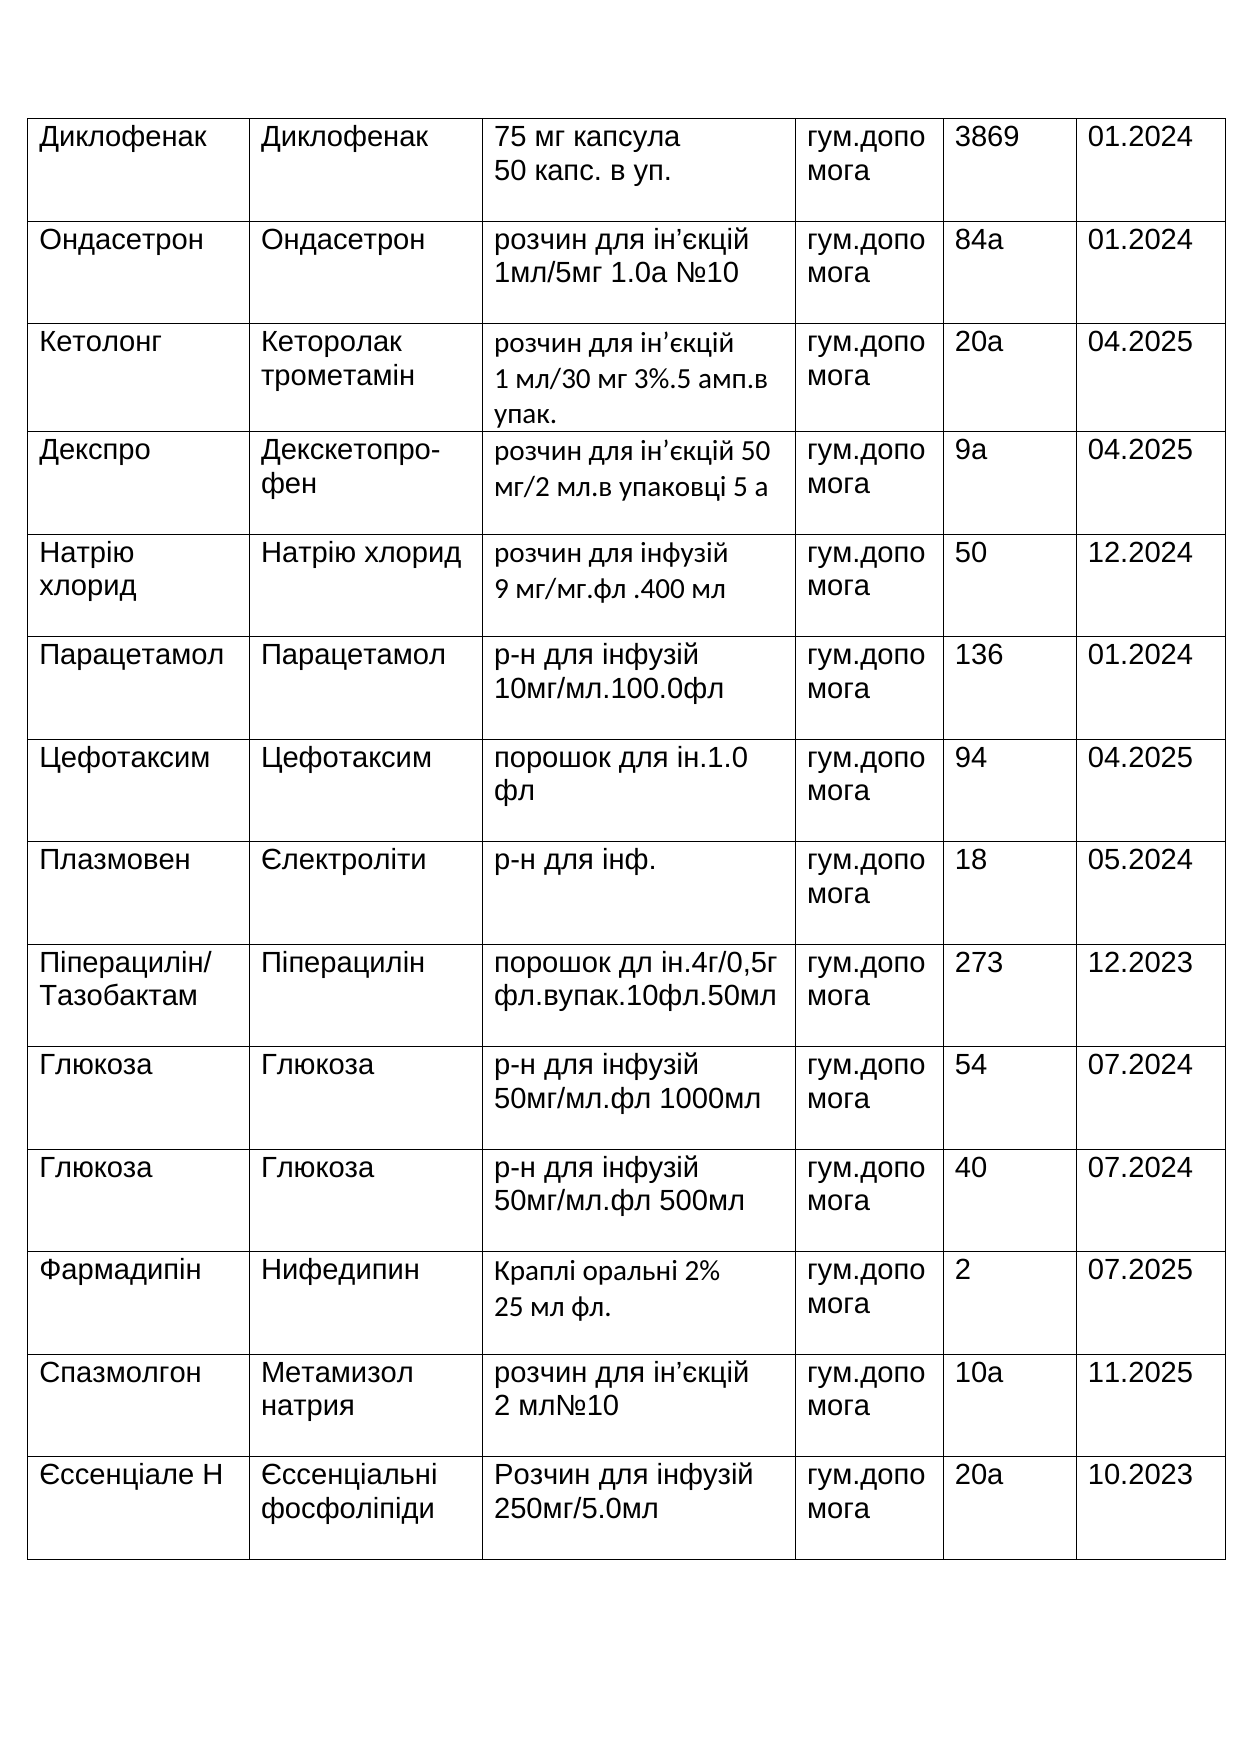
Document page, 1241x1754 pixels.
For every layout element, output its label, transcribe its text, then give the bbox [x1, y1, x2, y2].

table_cell гум.допомога [796, 1047, 943, 1148]
table_cell 2 [944, 1252, 1076, 1353]
table_cell гум.допомога [796, 535, 943, 636]
table_cell Диклофенак [250, 119, 482, 221]
table_cell гум.допомога [796, 222, 943, 323]
table_cell 50 [944, 535, 1076, 636]
table_cell Єлектроліти [250, 842, 482, 943]
table_cell гум.допомога [796, 324, 943, 431]
table_cell 04.2025 [1077, 432, 1225, 533]
table_cell Глюкоза [250, 1047, 482, 1148]
table_cell 05.2024 [1077, 842, 1225, 943]
table_cell Глюкоза [28, 1150, 249, 1251]
table_cell Метамизол натрия [250, 1355, 482, 1456]
table_cell Диклофенак [28, 119, 249, 221]
table_cell розчин для ін’єкцій 1 мл/30 мг 3%.5 амп.в упак. [483, 324, 795, 431]
table_cell Глюкоза [250, 1150, 482, 1251]
table_cell гум.допомога [796, 842, 943, 943]
table_cell 84а [944, 222, 1076, 323]
table_cell порошок для ін.1.0 фл [483, 740, 795, 841]
table_cell р-н для інфузій 50мг/мл.фл 1000мл [483, 1047, 795, 1148]
table_cell Декспро [28, 432, 249, 533]
table_cell гум.допомога [796, 1252, 943, 1353]
table_cell 20а [944, 324, 1076, 431]
table_cell Плазмовен [28, 842, 249, 943]
table_cell Фармадипін [28, 1252, 249, 1353]
table_cell Розчин для інфузій 250мг/5.0мл [483, 1457, 795, 1558]
table_cell Парацетамол [28, 637, 249, 738]
table_cell Піперацилін/ Тазобактам [28, 945, 249, 1046]
table_cell гум.допомога [796, 740, 943, 841]
table_cell Краплі оральні 2% 25 мл фл. [483, 1252, 795, 1353]
table_cell Парацетамол [250, 637, 482, 738]
table_cell Глюкоза [28, 1047, 249, 1148]
table_cell розчин для ін’єкцій 2 мл№10 [483, 1355, 795, 1456]
table_cell 01.2024 [1077, 119, 1225, 221]
table_cell Кетолонг [28, 324, 249, 431]
table_cell 10.2023 [1077, 1457, 1225, 1558]
table_cell порошок дл ін.4г/0,5г фл.вупак.10фл.50мл [483, 945, 795, 1046]
table_cell гум.допомога [796, 432, 943, 533]
table_cell Піперацилін [250, 945, 482, 1046]
table_cell 01.2024 [1077, 637, 1225, 738]
table_cell 9а [944, 432, 1076, 533]
table_cell 07.2025 [1077, 1252, 1225, 1353]
table_cell гум.допомога [796, 1355, 943, 1456]
table_cell 04.2025 [1077, 324, 1225, 431]
table_cell 07.2024 [1077, 1047, 1225, 1148]
table_cell Спазмолгон [28, 1355, 249, 1456]
table_cell 18 [944, 842, 1076, 943]
table_cell розчин для ін’єкцій 50 мг/2 мл.в упаковці 5 а [483, 432, 795, 533]
table_cell розчин для інфузій 9 мг/мг.фл .400 мл [483, 535, 795, 636]
table_cell Цефотаксим [28, 740, 249, 841]
table_cell 54 [944, 1047, 1076, 1148]
table_cell 01.2024 [1077, 222, 1225, 323]
table_cell Єссенціале Н [28, 1457, 249, 1558]
table_cell 12.2023 [1077, 945, 1225, 1046]
table_cell 10а [944, 1355, 1076, 1456]
table_cell Натрію хлорид [250, 535, 482, 636]
table_cell гум.допомога [796, 637, 943, 738]
table_cell Цефотаксим [250, 740, 482, 841]
table_cell гум.допомога [796, 1457, 943, 1558]
table_cell Ондасетрон [250, 222, 482, 323]
table_cell гум.допомога [796, 1150, 943, 1251]
table_cell розчин для ін’єкцій 1мл/5мг 1.0а №10 [483, 222, 795, 323]
table_cell Нифедипин [250, 1252, 482, 1353]
table_cell Декскетопро-фен [250, 432, 482, 533]
table_cell р-н для інфузій 10мг/мл.100.0фл [483, 637, 795, 738]
table_cell 273 [944, 945, 1076, 1046]
table_cell Ондасетрон [28, 222, 249, 323]
table_cell 11.2025 [1077, 1355, 1225, 1456]
table_cell гум.допомога [796, 945, 943, 1046]
table_cell 12.2024 [1077, 535, 1225, 636]
table_cell 07.2024 [1077, 1150, 1225, 1251]
table_cell 75 мг капсула 50 капс. в уп. [483, 119, 795, 221]
table_cell 04.2025 [1077, 740, 1225, 841]
table_cell р-н для інфузій 50мг/мл.фл 500мл [483, 1150, 795, 1251]
table_cell р-н для інф. [483, 842, 795, 943]
table_cell 94 [944, 740, 1076, 841]
table_cell 136 [944, 637, 1076, 738]
table_cell 3869 [944, 119, 1076, 221]
table_cell 20а [944, 1457, 1076, 1558]
table_cell 40 [944, 1150, 1076, 1251]
table_cell Єссенціальні фосфоліпіди [250, 1457, 482, 1558]
table_cell гум.допомога [796, 119, 943, 221]
table_cell Кеторолак трометамін [250, 324, 482, 431]
table_cell Натрію хлорид [28, 535, 249, 636]
